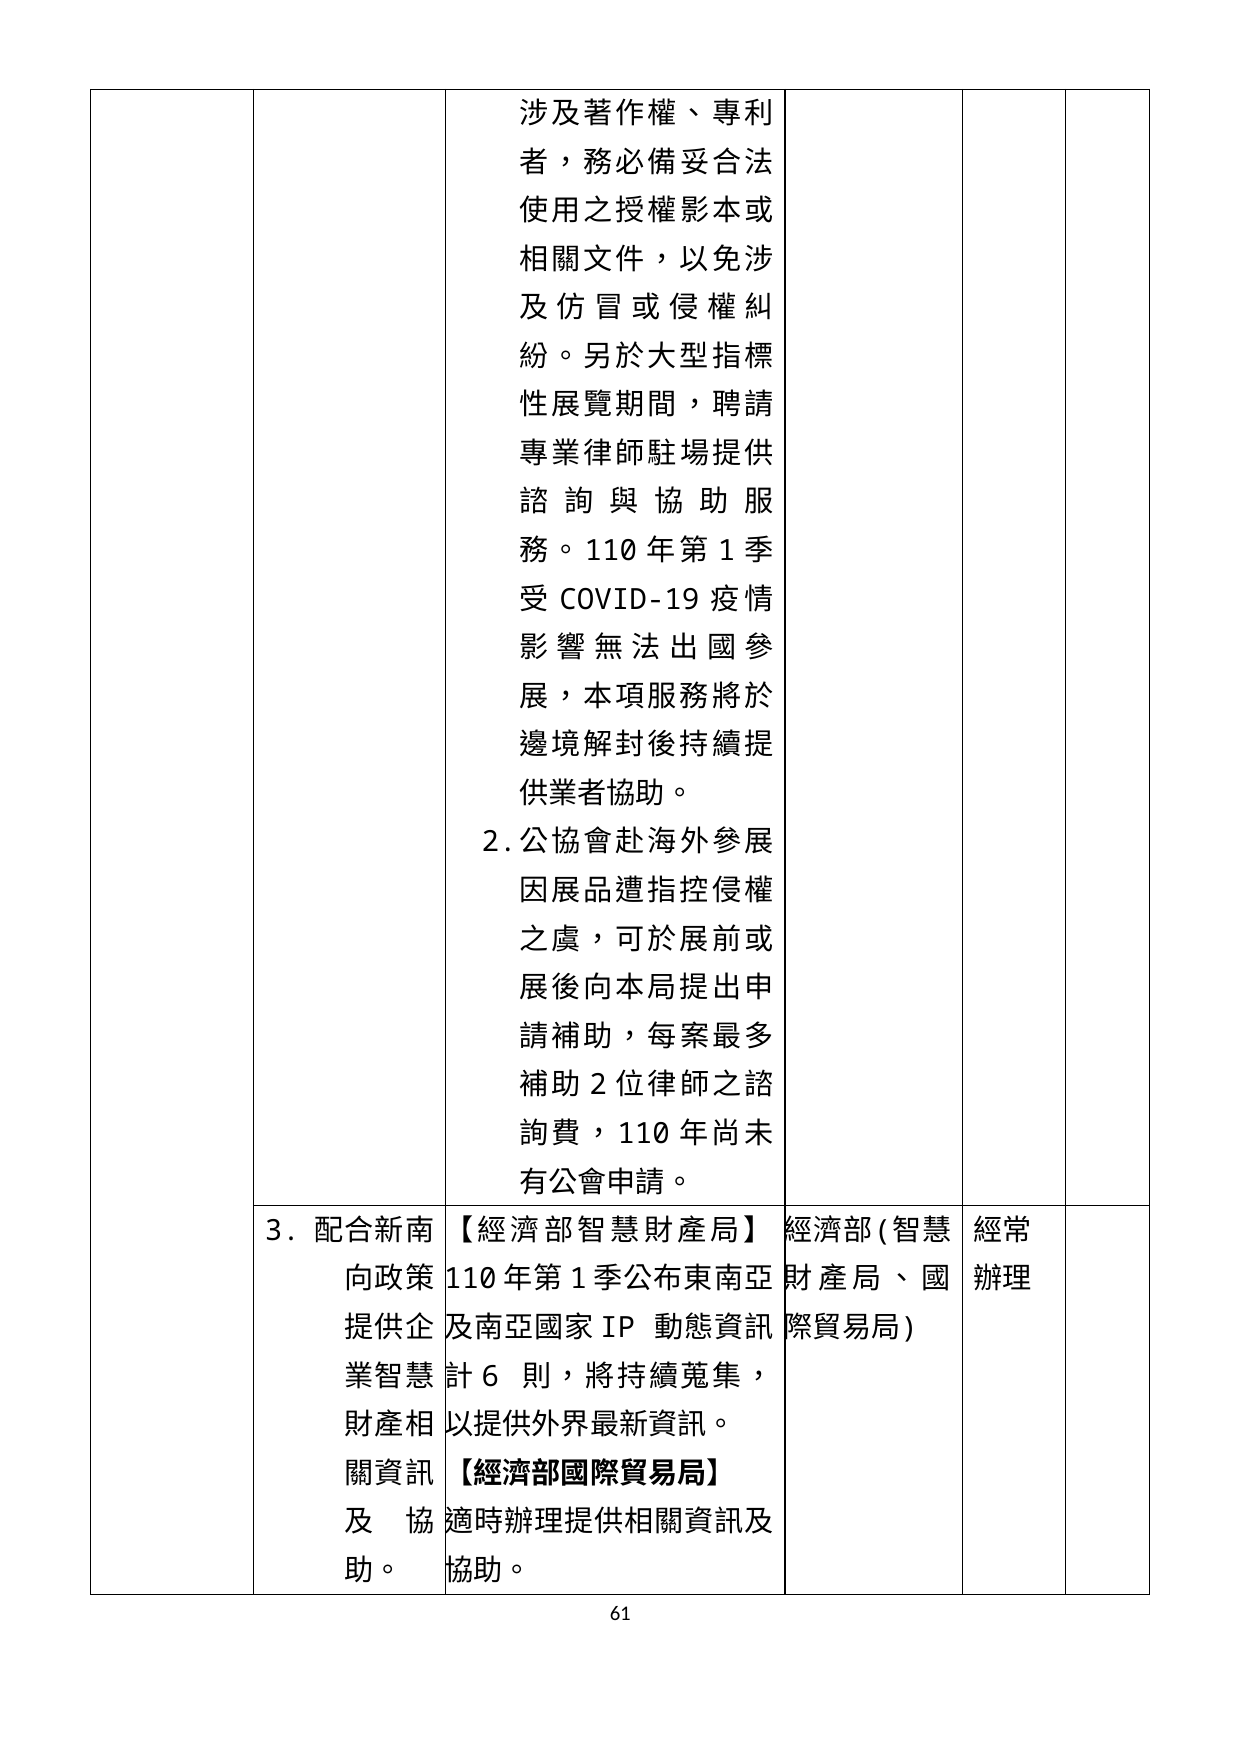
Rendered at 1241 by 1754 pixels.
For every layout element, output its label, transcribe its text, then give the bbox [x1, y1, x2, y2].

table_cell 配合新南向政策提供企業智慧財產相關資訊及協助。 [254, 1206, 445, 1594]
table_cell [1066, 90, 1149, 1205]
table_cell [91, 90, 253, 1594]
table_cell [1066, 1206, 1149, 1594]
table_cell 經濟部(智慧財產局、國際貿易局) [786, 1206, 962, 1594]
table_cell 經常辦理 [963, 1206, 1065, 1594]
table_cell 【經濟部智慧財產局】 110年第1季公布東南亞及南亞國家IP 動態資訊計6 則，將持續蒐集，以提供外界最新資訊。 【經濟部國際貿易局】 適時辦理提供相關資訊及協助。 [446, 1206, 784, 1594]
table_cell [254, 90, 445, 1205]
table_cell [786, 90, 962, 1205]
table_cell [963, 90, 1065, 1205]
table_cell 涉及著作權、專利者，務必備妥合法使用之授權影本或相關文件，以免涉及仿冒或侵權糾紛。另於大型指標性展覽期間，聘請專業律師駐場提供諮詢與協助服務。110年第1季受COVID-19疫情影響無法出國參展，本項服務將於邊境解封後持續提供業者協助。 公協會赴海外參展因展品遭指控侵權之虞，可於展前或展後向本局提出申請補助，每案最多補助2位律師之諮詢費，110年尚未有公會申請。 [446, 90, 784, 1205]
